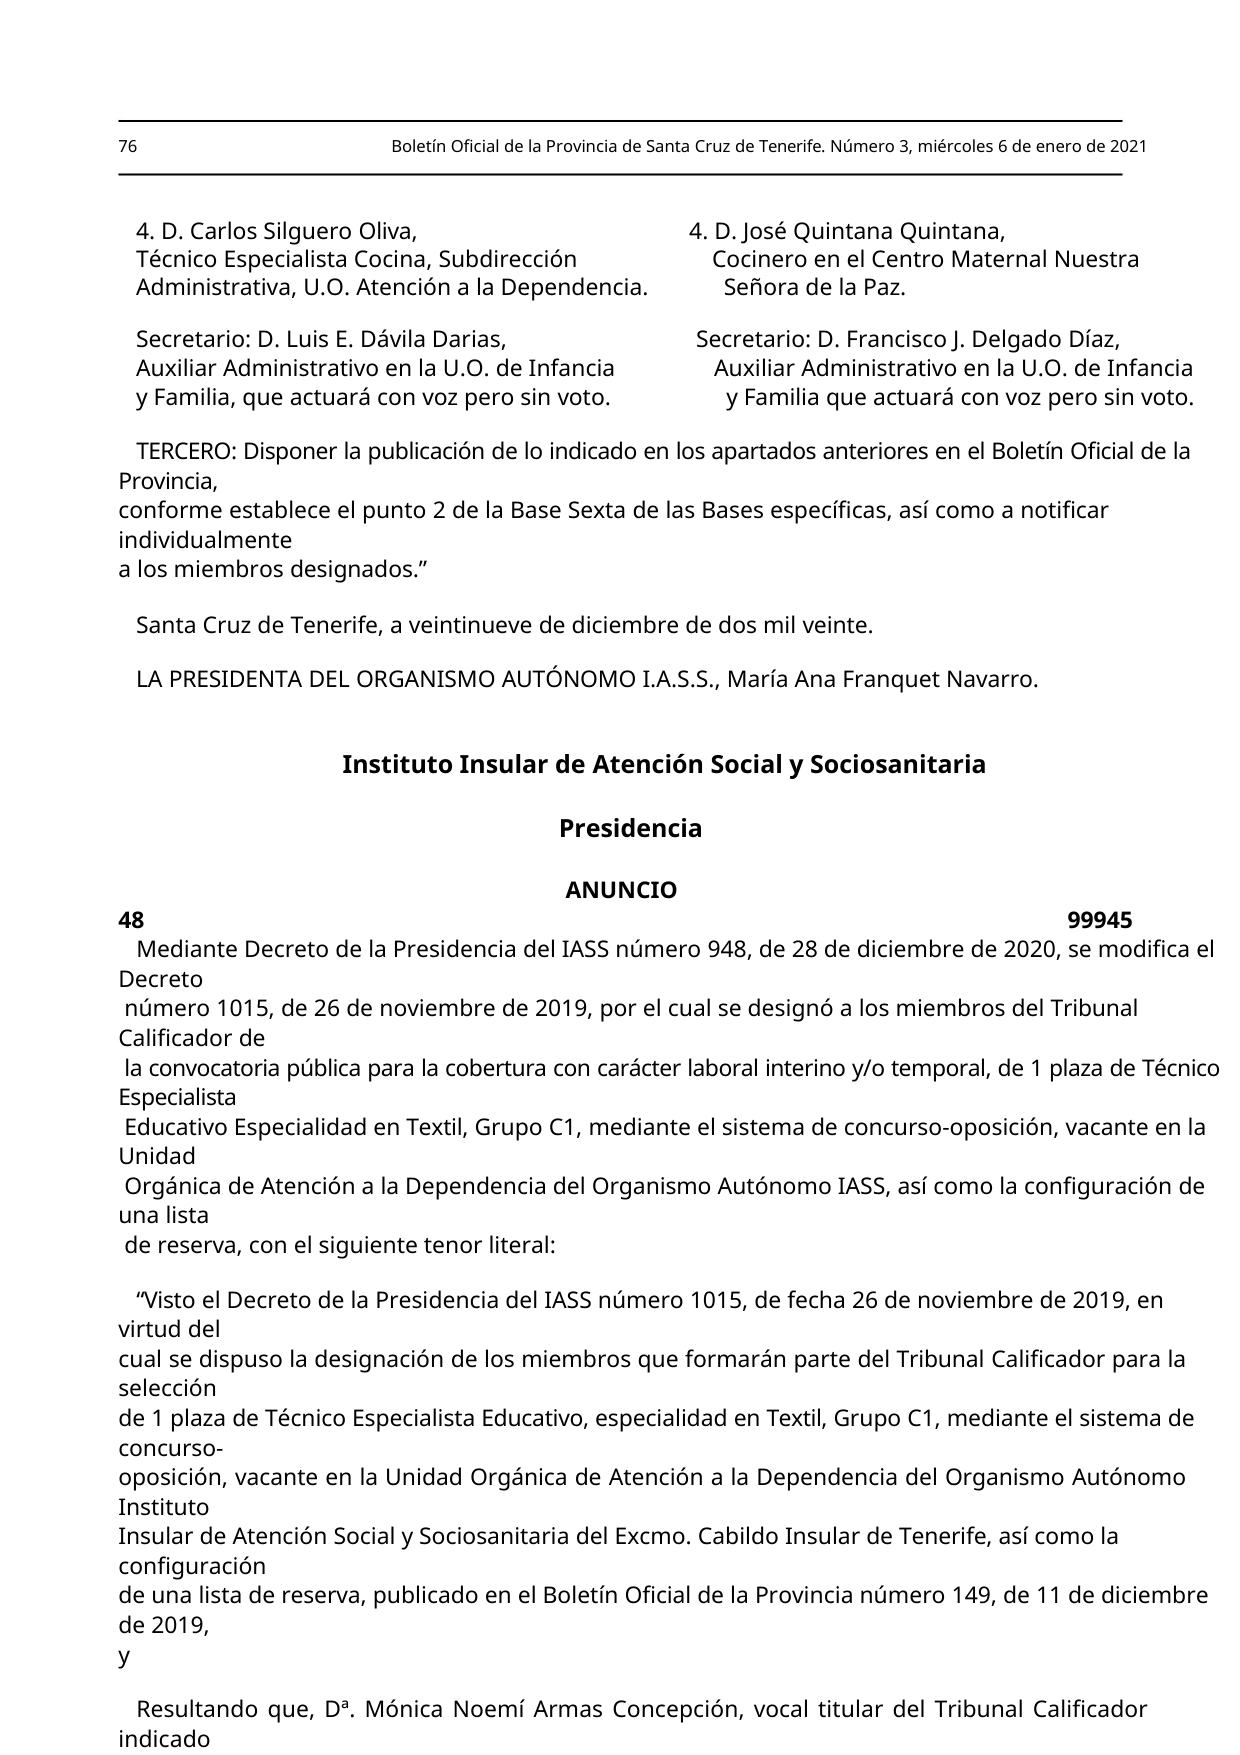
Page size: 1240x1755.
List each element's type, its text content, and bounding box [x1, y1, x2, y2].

text 76 Boletín Oficial de la Provincia de Santa Cruz de Tenerife. Número 3, miércoles 6 de enero de 2021 [1125, 136, 1229, 156]
text Secretario: D. Luis E. Dávila Darias, Secretario: D. Francisco J. Delgado Díaz, Auxiliar Administrativo en la U.O. de Infancia Auxiliar Administrativo en la U.O. de Infancia y Familia, que actuará con voz pero sin voto. y Familia que actuará con voz pero sin voto. [1125, 325, 1229, 411]
text “Visto el Decreto de la Presidencia del IASS número 1015, de fecha 26 de noviembre de 2019, en virtud del cual se dispuso la designación de los miembros que formarán parte del Tribunal Calificador para la selección de 1 plaza de Técnico Especialista Educativo, especialidad en Textil, Grupo C1, mediante el sistema de concurso- oposición, vacante en la Unidad Orgánica de Atención a la Dependencia del Organismo Autónomo Instituto Insular de Atención Social y Sociosanitaria del Excmo. Cabildo Insular de Tenerife, así como la configuración de una lista de reserva, publicado en el Boletín Oficial de la Provincia número 149, de 11 de diciembre de 2019, y [118, 1284, 1229, 1669]
text TERCERO: Disponer la publicación de lo indicado en los apartados anteriores en el Boletín Oficial de la Provincia, conforme establece el punto 2 de la Base Sexta de las Bases específicas, así como a notificar individualmente a los miembros designados.” [1125, 436, 1229, 584]
text 48 99945 Mediante Decreto de la Presidencia del IASS número 948, de 28 de diciembre de 2020, se modifica el Decreto número 1015, de 26 de noviembre de 2019, por el cual se designó a los miembros del Tribunal Calificador de la convocatoria pública para la cobertura con carácter laboral interino y/o temporal, de 1 plaza de Técnico Especialista Educativo Especialidad en Textil, Grupo C1, mediante el sistema de concurso-oposición, vacante en la Unidad Orgánica de Atención a la Dependencia del Organismo Autónomo IASS, así como la configuración de una lista de reserva, con el siguiente tenor literal: [1125, 904, 1229, 1259]
text LA PRESIDENTA DEL ORGANISMO AUTÓNOMO I.A.S.S., María Ana Franquet Navarro. [1125, 667, 1229, 693]
text ANUNCIO [1125, 877, 1229, 904]
text Instituto Insular de Atención Social y Sociosanitaria [1125, 750, 1229, 780]
text 4. D. Carlos Silguero Oliva, 4. D. José Quintana Quintana, Técnico Especialista Cocina, Subdirección Cocinero en el Centro Maternal Nuestra Administrativa, U.O. Atención a la Dependencia. Señora de la Paz. [136, 217, 1229, 301]
text Resultando que, Dª. Mónica Noemí Armas Concepción, vocal titular del Tribunal Calificador indicado [118, 1694, 1229, 1753]
text Presidencia [1125, 813, 1229, 843]
text Santa Cruz de Tenerife, a veintinueve de diciembre de dos mil veinte. [1125, 612, 1229, 638]
